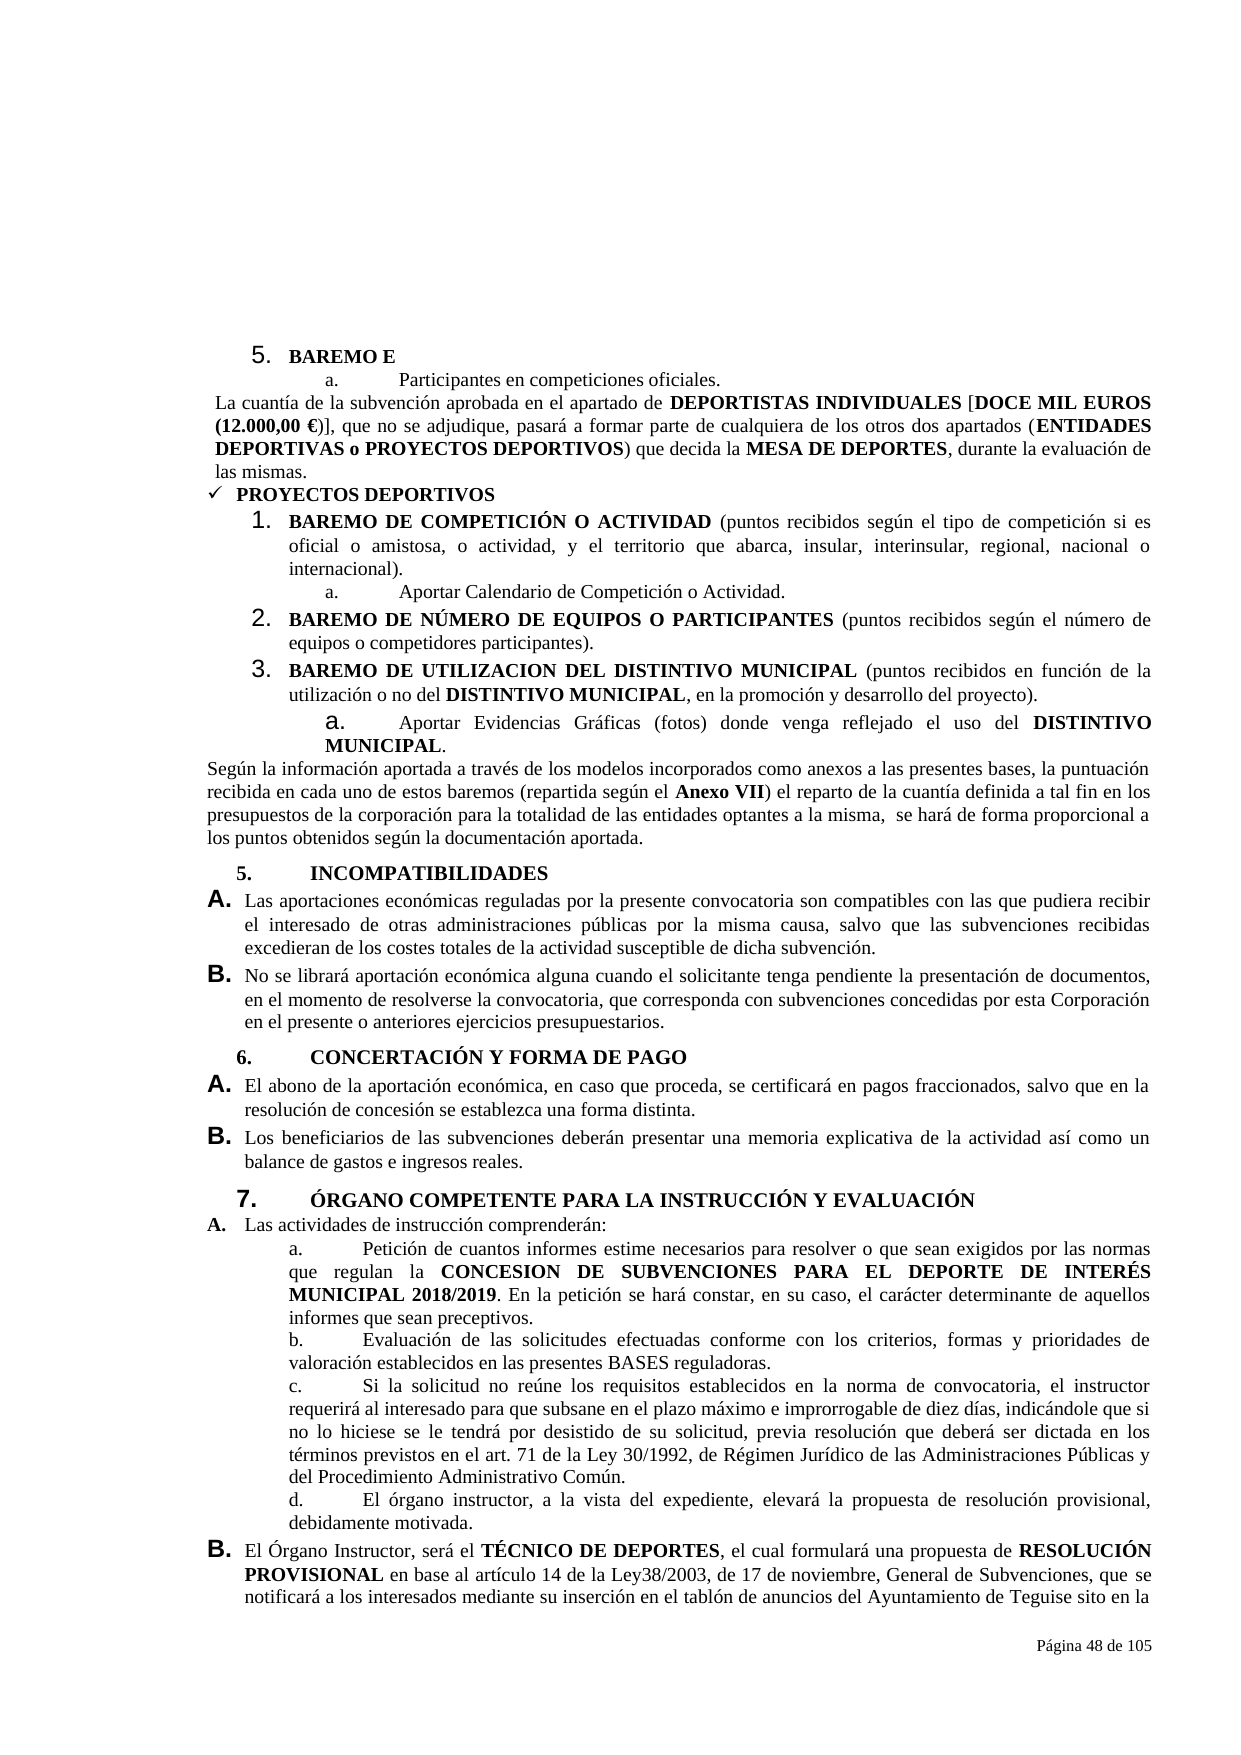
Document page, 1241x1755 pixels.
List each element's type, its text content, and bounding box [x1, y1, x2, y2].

list No se librará aportación económica alguna cuando el solicitante tenga pendiente la presentación de documentos, en el momento de resolverse la convocatoria, que corresponda con subvenciones concedidas por esta Corporación en el presente o anteriores ejercicios presupuestarios. [207, 959, 1152, 1033]
list El Órgano Instructor, será el TÉCNICO DE DEPORTES, el cual formulará una propuesta de RESOLUCIÓN PROVISIONAL en base al artículo 14 de la Ley38/2003, de 17 de noviembre, General de Subvenciones, que se notificará a los interesados mediante su inserción en el tablón de anuncios del Ayuntamiento de Teguise sito en la [207, 1534, 1152, 1608]
list ÓRGANO COMPETENTE PARA LA INSTRUCCIÓN Y EVALUACIÓN [236, 1184, 1152, 1213]
list PROYECTOS DEPORTIVOS [207, 482, 1152, 505]
list Las actividades de instrucción comprenderán: [207, 1213, 1152, 1236]
list BAREMO E [251, 340, 1152, 368]
list Evaluación de las solicitudes efectuadas conforme con los criterios, formas y prioridades de valoración establecidos en las presentes BASES reguladoras. [288, 1328, 1152, 1374]
list CONCERTACIÓN Y FORMA DE PAGO [236, 1045, 1152, 1069]
list BAREMO DE COMPETICIÓN O ACTIVIDAD (puntos recibidos según el tipo de competición si es oficial o amistosa, o actividad, y el territorio que abarca, insular, interinsular, regional, nacional o internacional). [251, 505, 1152, 580]
list Si la solicitud no reúne los requisitos establecidos en la norma de convocatoria, el instructor requerirá al interesado para que subsane en el plazo máximo e improrrogable de diez días, indicándole que si no lo hiciese se le tendrá por desistido de su solicitud, previa resolución que deberá ser dictada en los términos previstos en el art. 71 de la Ley 30/1992, de Régimen Jurídico de las Administraciones Públicas y del Procedimiento Administrativo Común. [288, 1374, 1152, 1488]
list BAREMO DE UTILIZACION DEL DISTINTIVO MUNICIPAL (puntos recibidos en función de la utilización o no del DISTINTIVO MUNICIPAL, en la promoción y desarrollo del proyecto). [251, 654, 1152, 706]
list Aportar Calendario de Competición o Actividad. [325, 580, 1152, 602]
text Según la información aportada a través de los modelos incorporados como anexos a las presentes bases, la puntuación recibida en cada uno de estos baremos (repartida según el Anexo VII) el reparto de la cuantía definida a tal fin en los presupuestos de la corporación para la totalidad de las entidades optantes a la misma, se hará de forma proporcional a los puntos obtenidos según la documentación aportada. [207, 757, 1152, 848]
text La cuantía de la subvención aprobada en el apartado de DEPORTISTAS INDIVIDUALES [DOCE MIL EUROS (12.000,00 €)], que no se adjudique, pasará a formar parte de cualquiera de los otros dos apartados (ENTIDADES DEPORTIVAS o PROYECTOS DEPORTIVOS) que decida la MESA DE DEPORTES, durante la evaluación de las mismas. [215, 391, 1152, 482]
list Participantes en competiciones oficiales. [325, 368, 1152, 391]
list Petición de cuantos informes estime necesarios para resolver o que sean exigidos por las normas que regulan la CONCESION DE SUBVENCIONES PARA EL DEPORTE DE INTERÉS MUNICIPAL 2018/2019. En la petición se hará constar, en su caso, el carácter determinante de aquellos informes que sean preceptivos. [288, 1236, 1152, 1328]
list Los beneficiarios de las subvenciones deberán presentar una memoria explicativa de la actividad así como un balance de gastos e ingresos reales. [207, 1121, 1152, 1172]
list Las aportaciones económicas reguladas por la presente convocatoria son compatibles con las que pudiera recibir el interesado de otras administraciones públicas por la misma causa, salvo que las subvenciones recibidas excedieran de los costes totales de la actividad susceptible de dicha subvención. [207, 884, 1152, 959]
list INCOMPATIBILIDADES [236, 860, 1152, 884]
list El abono de la aportación económica, en caso que proceda, se certificará en pagos fraccionados, salvo que en la resolución de concesión se establezca una forma distinta. [207, 1069, 1152, 1121]
list Aportar Evidencias Gráficas (fotos) donde venga reflejado el uso del DISTINTIVO MUNICIPAL. [325, 706, 1152, 757]
list BAREMO DE NÚMERO DE EQUIPOS O PARTICIPANTES (puntos recibidos según el número de equipos o competidores participantes). [251, 602, 1152, 654]
list El órgano instructor, a la vista del expediente, elevará la propuesta de resolución provisional, debidamente motivada. [288, 1488, 1152, 1534]
